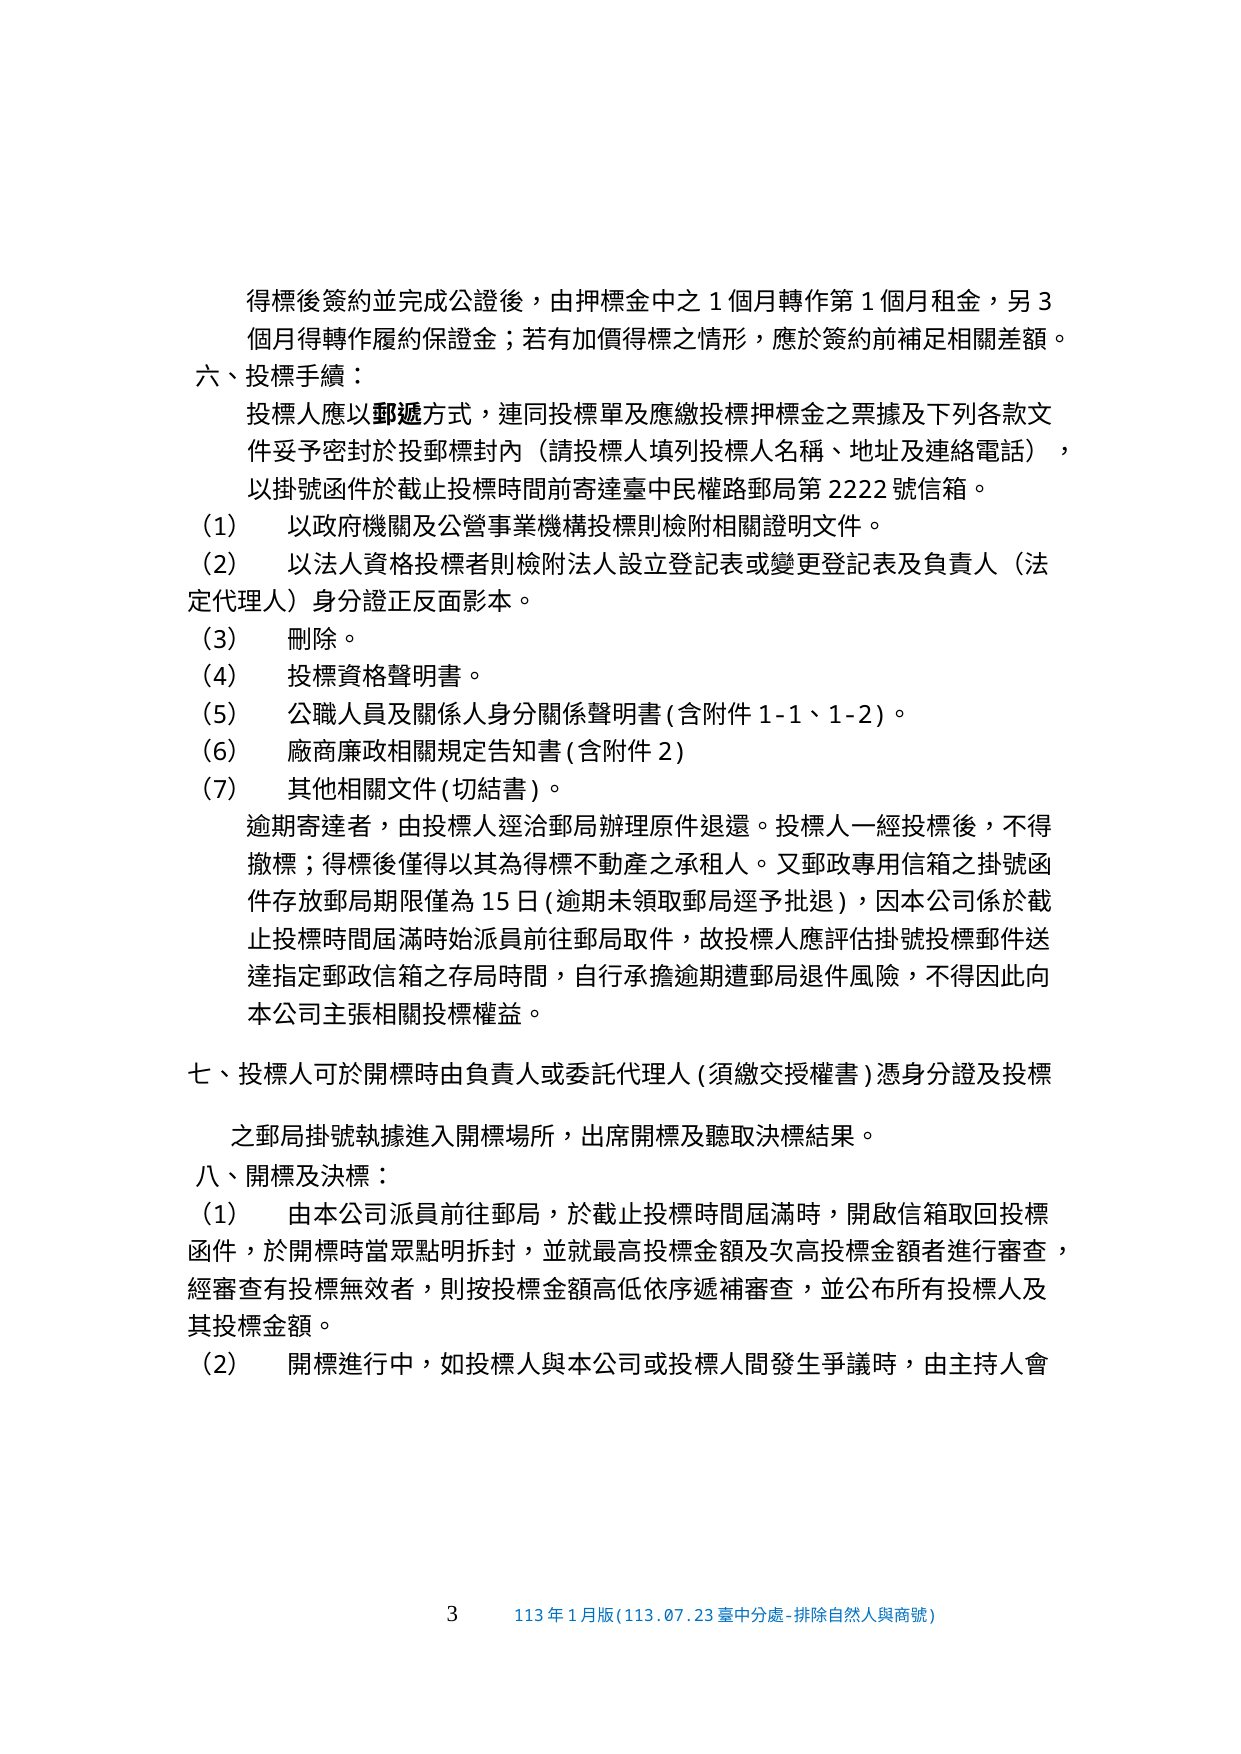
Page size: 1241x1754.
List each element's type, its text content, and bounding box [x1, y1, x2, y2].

text 六、投標手續： [195, 356, 1053, 393]
list 公職人員及關係人身分關係聲明書(含附件1-1、1-2)。 [187, 693, 1051, 731]
list 以法人資格投標者則檢附法人設立登記表或變更登記表及負責人（法定代理人）身分證正反面影本。 [187, 543, 1051, 618]
list 由本公司派員前往郵局，於截止投標時間屆滿時，開啟信箱取回投標函件，於開標時當眾點明拆封，並就最高投標金額及次高投標金額者進行審查，經審查有投標無效者，則按投標金額高低依序遞補審查，並公布所有投標人及其投標金額。 [187, 1193, 1051, 1343]
text 八、開標及決標： [195, 1156, 1053, 1193]
list 以政府機關及公營事業機構投標則檢附相關證明文件。 [187, 506, 1051, 543]
text 逾期寄達者，由投標人逕洽郵局辦理原件退還。投標人一經投標後，不得撤標；得標後僅得以其為得標不動產之承租人。又郵政專用信箱之掛號函件存放郵局期限僅為15日(逾期未領取郵局逕予批退)，因本公司係於截止投標時間屆滿時始派員前往郵局取件，故投標人應評估掛號投標郵件送達指定郵政信箱之存局時間，自行承擔逾期遭郵局退件風險，不得因此向本公司主張相關投標權益。 [246, 806, 1053, 1031]
list 廠商廉政相關規定告知書(含附件2) [187, 731, 1051, 768]
list 其他相關文件(切結書)。 [187, 768, 1051, 806]
list 開標進行中，如投標人與本公司或投標人間發生爭議時，由主持人會 [187, 1343, 1051, 1381]
text 七、投標人可於開標時由負責人或委託代理人(須繳交授權書)憑身分證及投標之郵局掛號執據進入開標場所，出席開標及聽取決標結果。 [187, 1031, 1053, 1156]
text 得標後簽約並完成公證後，由押標金中之1個月轉作第1個月租金，另3個月得轉作履約保證金；若有加價得標之情形，應於簽約前補足相關差額。 [246, 281, 1053, 356]
list 刪除。 [187, 618, 1051, 656]
list 投標資格聲明書。 [187, 656, 1051, 693]
text 投標人應以郵遞方式，連同投標單及應繳投標押標金之票據及下列各款文件妥予密封於投郵標封內（請投標人填列投標人名稱、地址及連絡電話），以掛號函件於截止投標時間前寄達臺中民權路郵局第2222號信箱。 [246, 393, 1053, 506]
